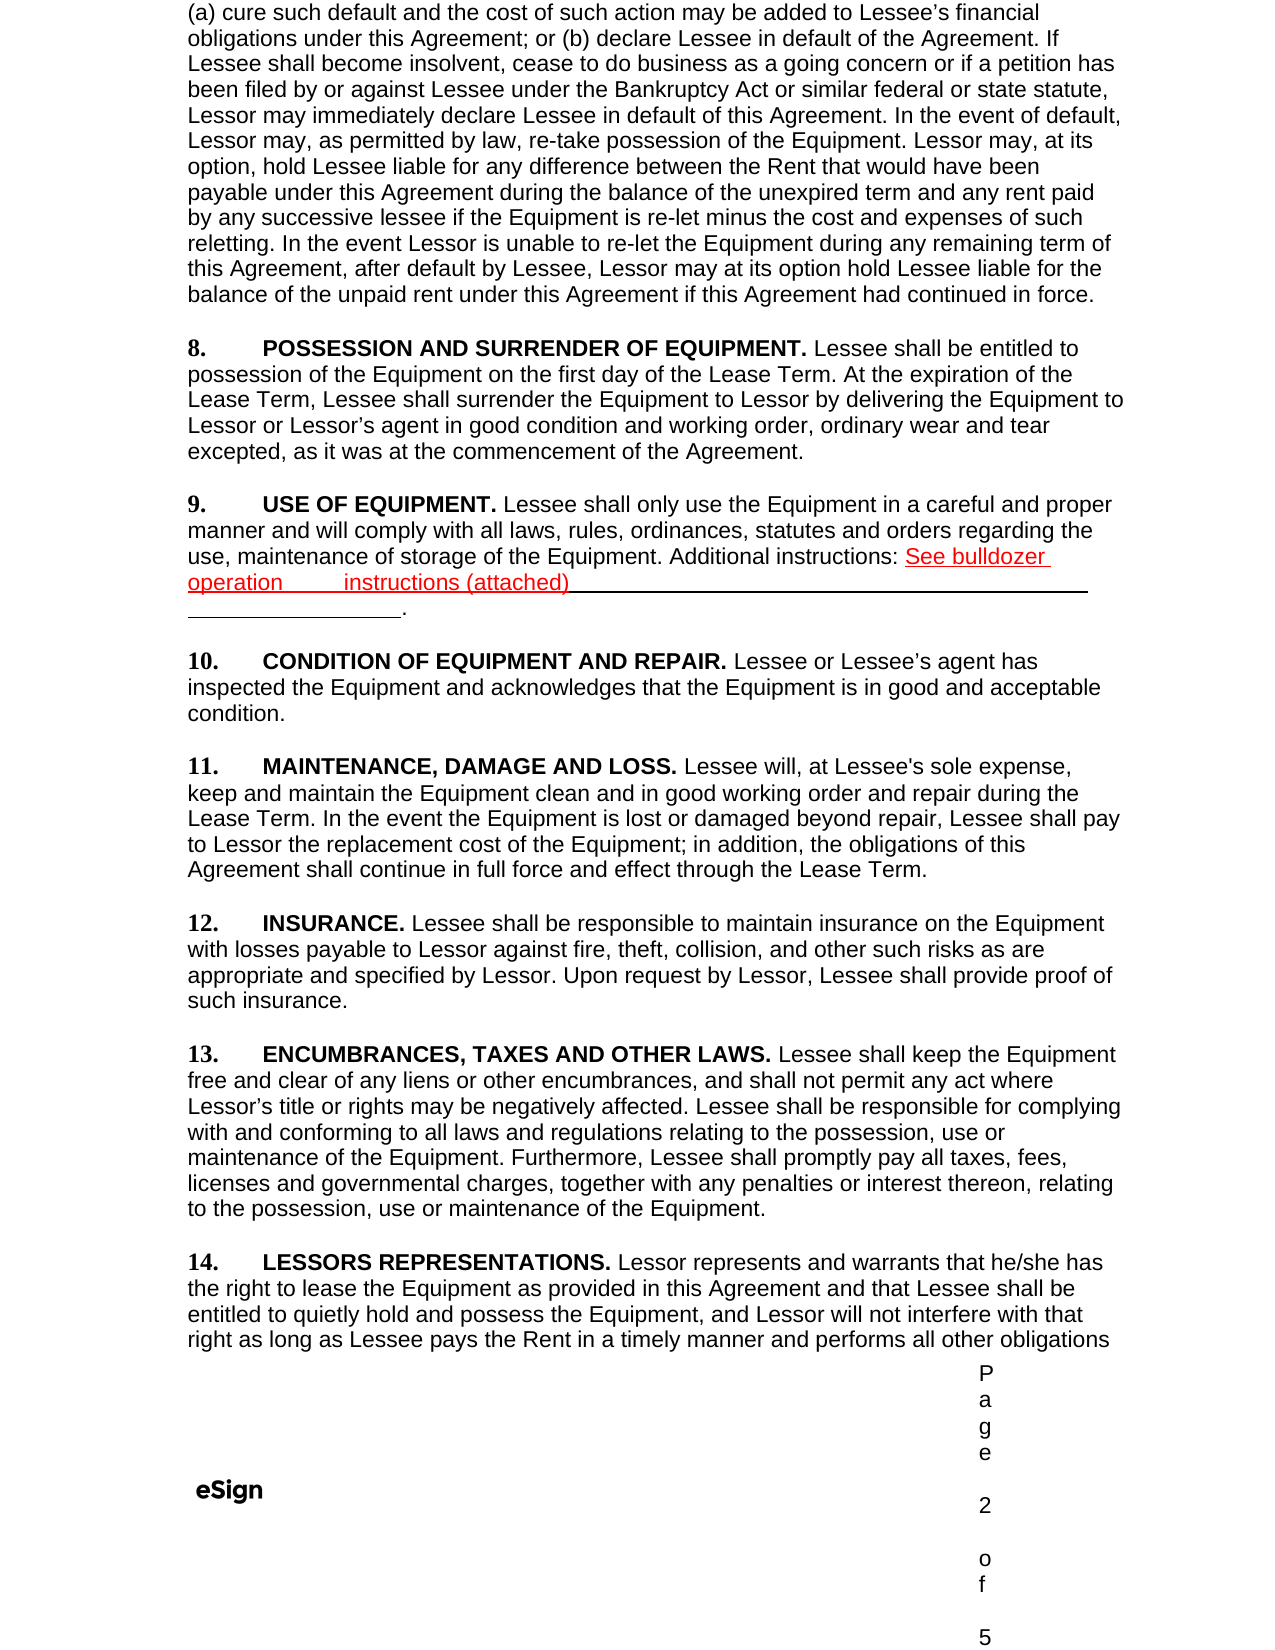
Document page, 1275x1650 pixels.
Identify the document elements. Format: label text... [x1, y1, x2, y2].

list ENCUMBRANCES, TAXES AND OTHER LAWS. Lessee shall keep the Equipment free and clear of any liens or other encumbrances, and shall not permit any act where Lessor’s title or rights may be negatively affected. Lessee shall be responsible for complying with and conforming to all laws and regulations relating to the possession, use or maintenance of the Equipment. Furthermore, Lessee shall promptly pay all taxes, fees, licenses and governmental charges, together with any penalties or interest thereon, relating to the possession, use or maintenance of the Equipment. [187, 1040, 1125, 1222]
list INSURANCE. Lessee shall be responsible to maintain insurance on the Equipment with losses payable to Lessor against fire, theft, collision, and other such risks as are appropriate and specified by Lessor. Upon request by Lessor, Lessee shall provide proof of such insurance. [187, 909, 1125, 1014]
list CONDITION OF EQUIPMENT AND REPAIR. Lessee or Lessee’s agent has inspected the Equipment and acknowledges that the Equipment is in good and acceptable condition. [187, 647, 1125, 726]
list POSSESSION AND SURRENDER OF EQUIPMENT. Lessee shall be entitled to possession of the Equipment on the first day of the Lease Term. At the expiration of the Lease Term, Lessee shall surrender the Equipment to Lessor by delivering the Equipment to Lessor or Lessor’s agent in good condition and working order, ordinary wear and tear excepted, as it was at the commencement of the Agreement. [187, 334, 1125, 464]
list LESSORS REPRESENTATIONS. Lessor represents and warrants that he/she has the right to lease the Equipment as provided in this Agreement and that Lessee shall be entitled to quietly hold and possess the Equipment, and Lessor will not interfere with that right as long as Lessee pays the Rent in a timely manner and performs all other obligations [187, 1248, 1125, 1353]
list MAINTENANCE, DAMAGE AND LOSS. Lessee will, at Lessee's sole expense, keep and maintain the Equipment clean and in good working order and repair during the Lease Term. In the event the Equipment is lost or damaged beyond repair, Lessee shall pay to Lessor the replacement cost of the Equipment; in addition, the obligations of this Agreement shall continue in full force and effect through the Lease Term. [187, 752, 1125, 883]
list (a) cure such default and the cost of such action may be added to Lessee’s financial obligations under this Agreement; or (b) declare Lessee in default of the Agreement. If Lessee shall become insolvent, cease to do business as a going concern or if a petition has been filed by or against Lessee under the Bankruptcy Act or similar federal or state statute, Lessor may immediately declare Lessee in default of this Agreement. In the event of default, Lessor may, as permitted by law, re-take possession of the Equipment. Lessor may, at its option, hold Lessee liable for any difference between the Rent that would have been payable under this Agreement during the balance of the unexpired term and any rent paid by any successive lessee if the Equipment is re-let minus the cost and expenses of such reletting. In the event Lessor is unable to re-let the Equipment during any remaining term of this Agreement, after default by Lessee, Lessor may at its option hold Lessee liable for the balance of the unpaid rent under this Agreement if this Agreement had continued in force. [187, 0, 1125, 307]
list USE OF EQUIPMENT. Lessee shall only use the Equipment in a careful and proper manner and will comply with all laws, rules, ordinances, statutes and orders regarding the use, maintenance of storage of the Equipment. Additional instructions: See bulldozer operation instructions (attached) . [187, 490, 1125, 621]
